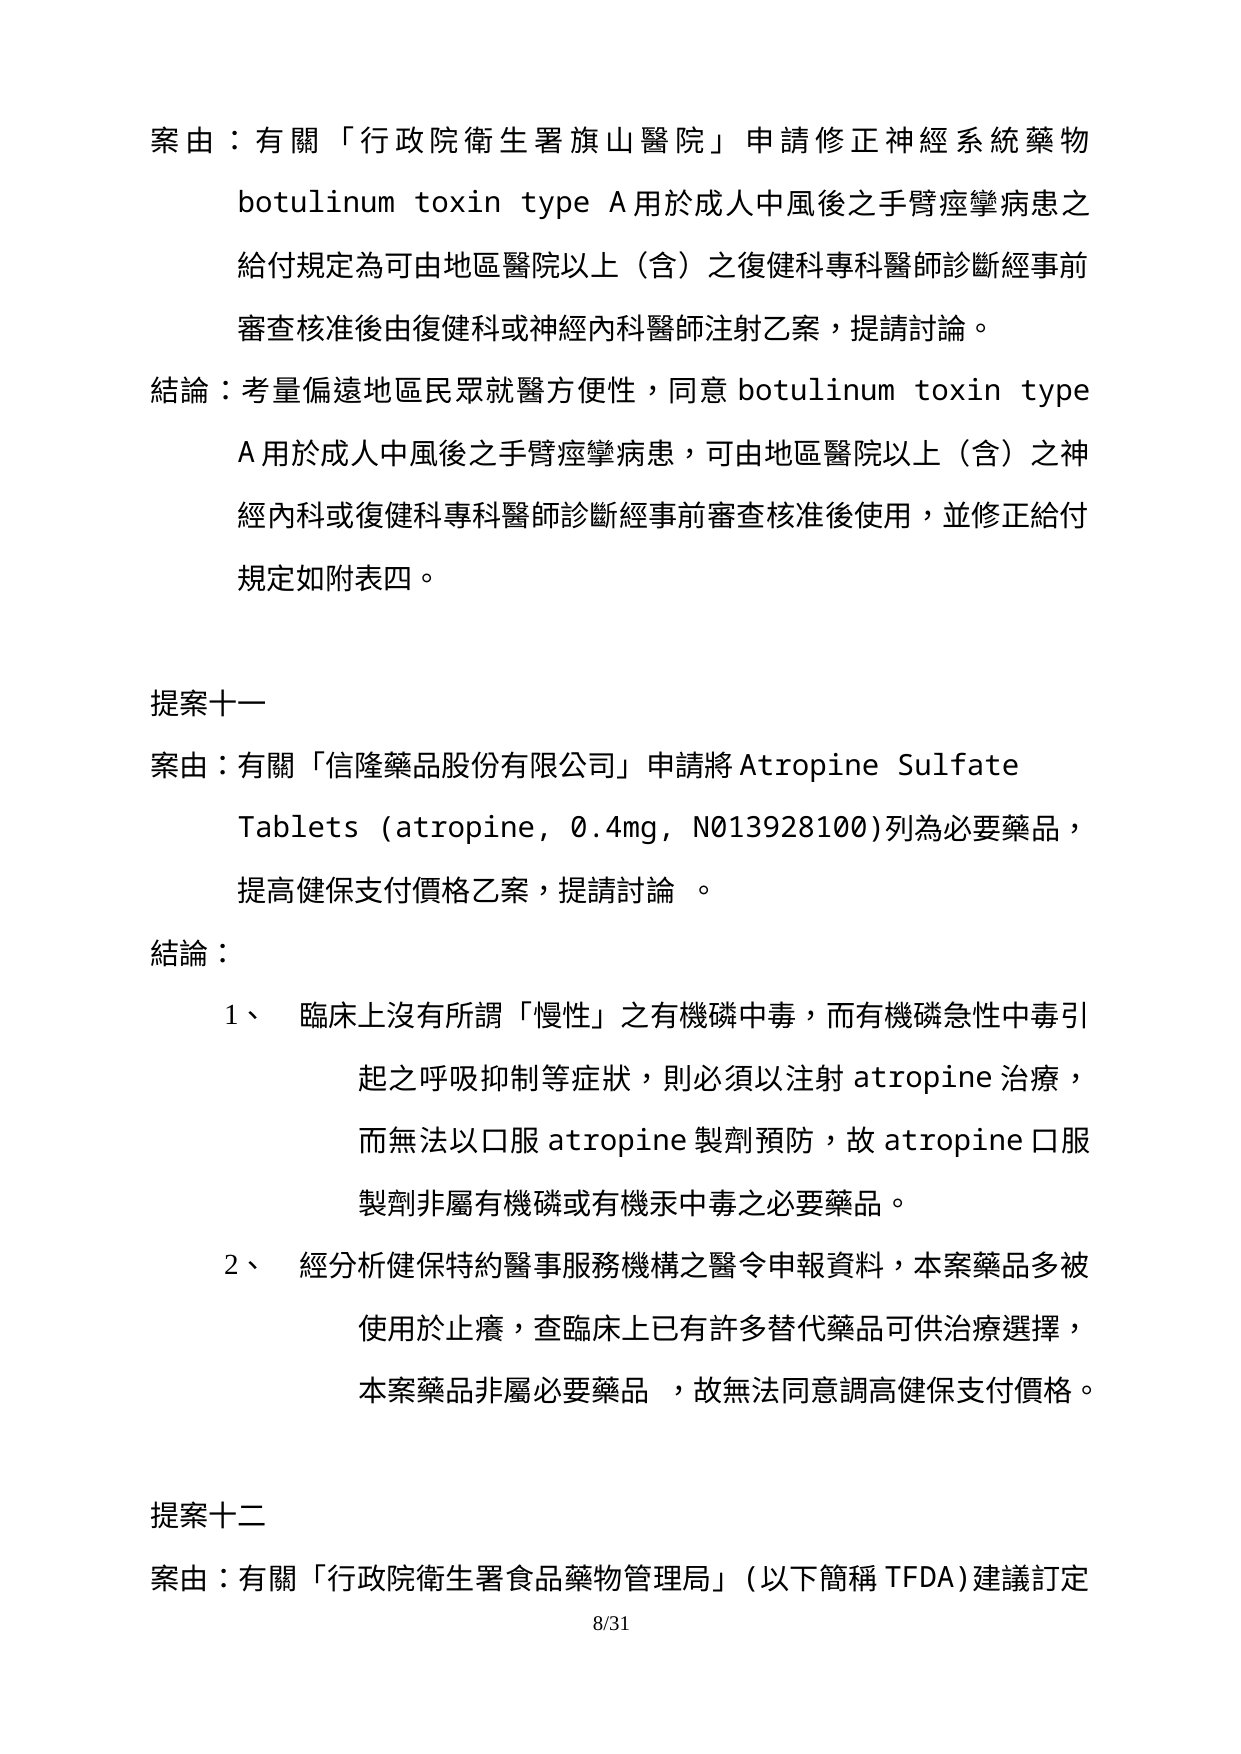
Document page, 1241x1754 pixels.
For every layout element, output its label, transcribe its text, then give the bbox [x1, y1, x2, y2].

list 經分析健保特約醫事服務機構之醫令申報資料，本案藥品多被使用於止癢，查臨床上已有許多替代藥品可供治療選擇，本案藥品非屬必要藥品 ，故無法同意調高健保支付價格。 [224, 1222, 1090, 1410]
list 臨床上沒有所謂「慢性」之有機磷中毒，而有機磷急性中毒引起之呼吸抑制等症狀，則必須以注射atropine治療，而無法以口服atropine製劑預防，故atropine口服製劑非屬有機磷或有機汞中毒之必要藥品。 [224, 972, 1090, 1222]
text 案由：有關「行政院衛生署旗山醫院」申請修正神經系統藥物botulinum toxin type A用於成人中風後之手臂痙攣病患之給付規定為可由地區醫院以上（含）之復健科專科醫師診斷經事前審查核准後由復健科或神經內科醫師注射乙案，提請討論。 [150, 97, 1090, 347]
text 結論： [150, 910, 1090, 972]
text 提案十一 [150, 660, 1090, 722]
text 結論：考量偏遠地區民眾就醫方便性，同意botulinum toxin type A用於成人中風後之手臂痙攣病患，可由地區醫院以上（含）之神經內科或復健科專科醫師診斷經事前審查核准後使用，並修正給付規定如附表四。 [150, 347, 1090, 597]
text 提案十二 [150, 1472, 1090, 1535]
text 案由：有關「行政院衛生署食品藥物管理局」(以下簡稱TFDA)建議訂定 [150, 1535, 1090, 1597]
text 案由：有關「信隆藥品股份有限公司」申請將Atropine Sulfate Tablets (atropine, 0.4mg, N013928100)列為必要藥品，提高健保支付價格乙案，提請討論 。 [150, 722, 1090, 910]
